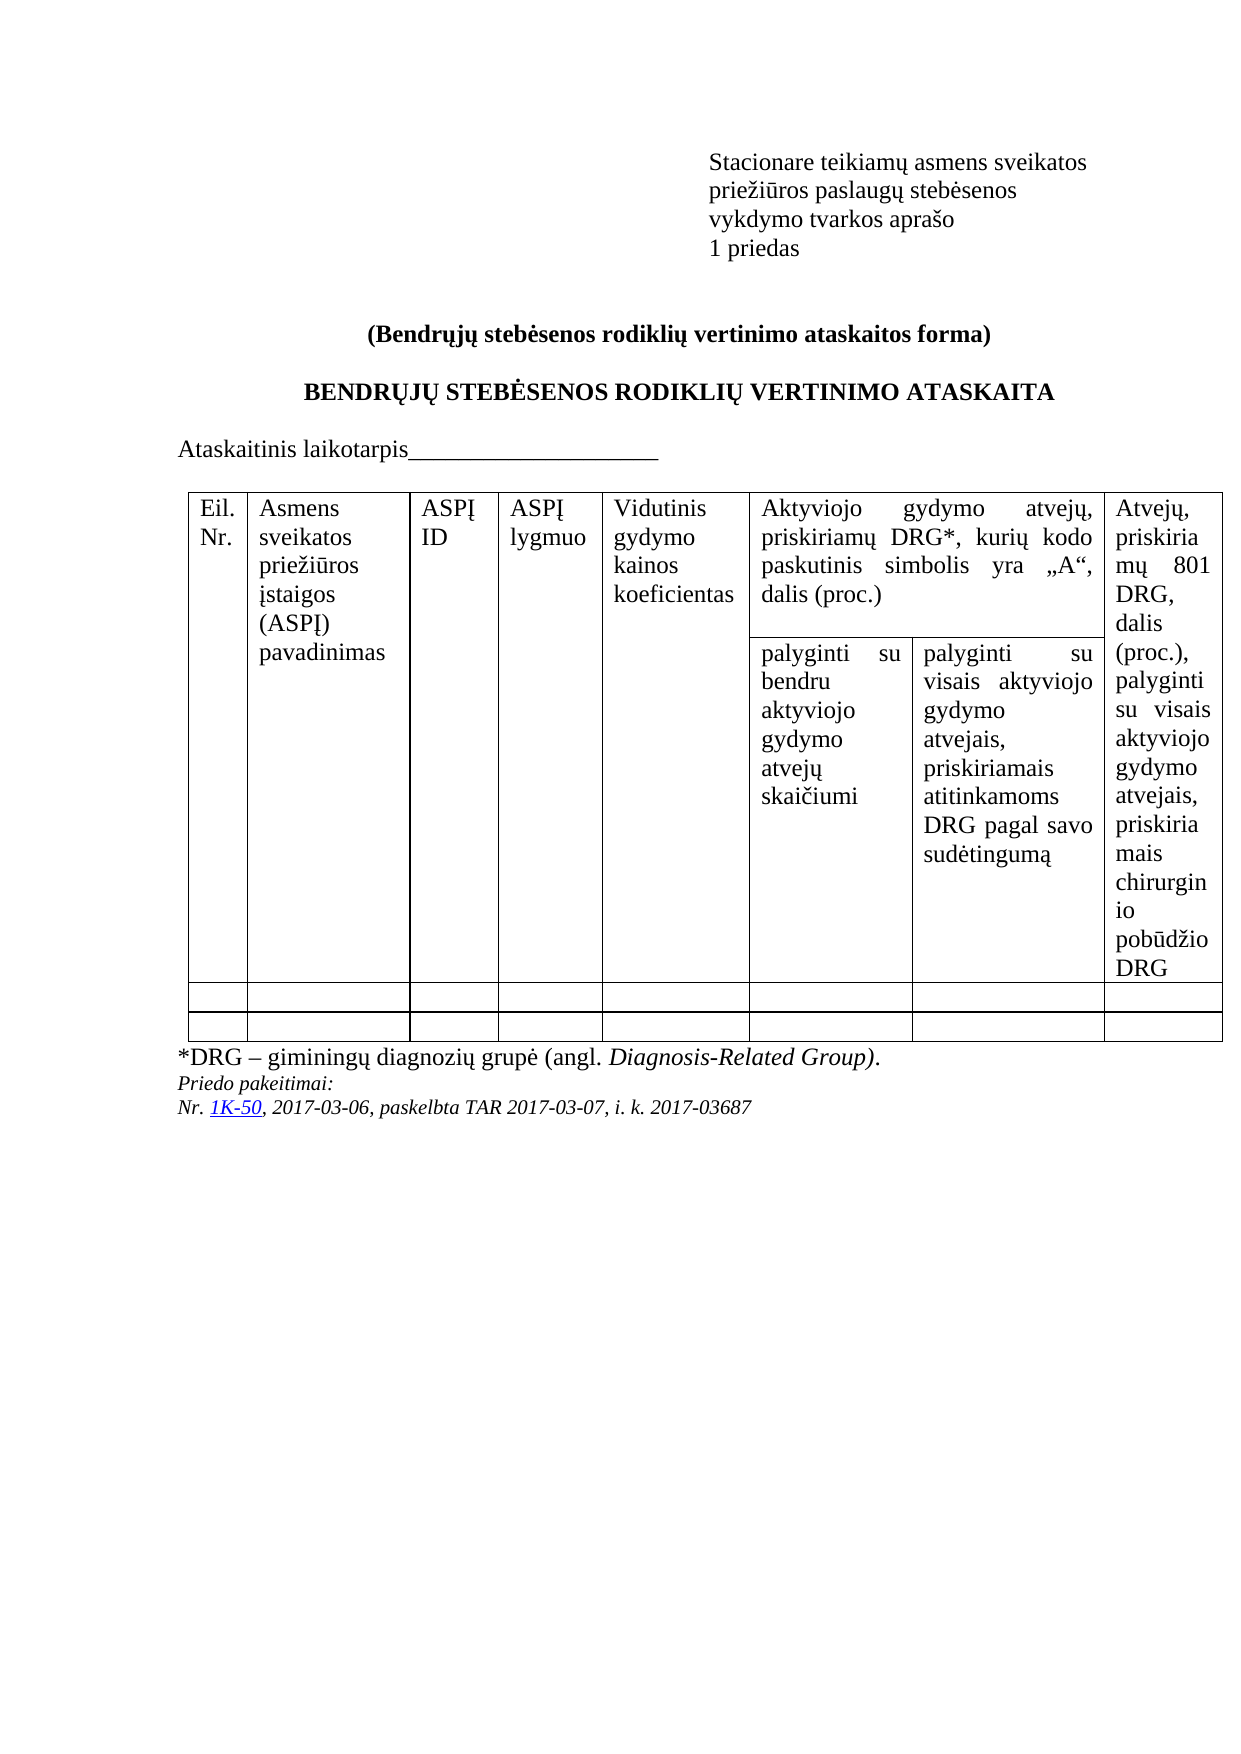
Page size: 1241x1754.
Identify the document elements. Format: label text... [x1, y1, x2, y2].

table_cell [189, 1013, 247, 1041]
table_cell palyginti su visais aktyviojo gydymo atvejais, priskiriamais atitinkamoms DRG pagal savo sudėtingumą [913, 638, 1104, 982]
table_header Vidutinis gydymo kainos koeficientas [603, 493, 749, 982]
text 1 priedas [177, 233, 1181, 262]
table_header ASPĮ lygmuo [499, 493, 602, 982]
text Priedo pakeitimai: [177, 1071, 1181, 1095]
table_cell [499, 1013, 602, 1041]
table_cell [411, 983, 498, 1011]
table_cell [603, 983, 749, 1011]
table_cell [1105, 983, 1222, 1011]
text Stacionare teikiamų asmens sveikatos priežiūros paslaugų stebėsenos [709, 147, 1181, 204]
table_header Atvejų, priskiriamų 801 DRG, dalis (proc.), palyginti su visais aktyviojo gydymo atvejais, priskiriamais chirurginio pobūdžio DRG [1105, 493, 1222, 982]
table_header Asmens sveikatos priežiūros įstaigos (ASPĮ) pavadinimas [248, 493, 409, 982]
text *DRG – giminingų diagnozių grupė (angl. Diagnosis-Related Group). [177, 1042, 1181, 1071]
table_cell [248, 983, 409, 1011]
text vykdymo tvarkos aprašo [709, 204, 1181, 233]
table_cell [411, 1013, 498, 1041]
table_cell [499, 983, 602, 1011]
text Nr. 1K-50, 2017-03-06, paskelbta TAR 2017-03-07, i. k. 2017-03687 [177, 1095, 1181, 1119]
text BENDRŲJŲ STEBĖSENOS RODIKLIŲ VERTINIMO ATASKAITA [177, 377, 1181, 406]
text Ataskaitinis laikotarpis____________________ [177, 434, 1181, 463]
table_header ASPĮ ID [411, 493, 498, 982]
table_header Aktyviojo gydymo atvejų, priskiriamų DRG*, kurių kodo paskutinis simbolis yra „A“, dalis (proc.) [750, 493, 1104, 637]
table_cell [189, 983, 247, 1011]
table_cell [248, 1013, 409, 1041]
table_cell [750, 983, 912, 1011]
text (Bendrųjų stebėsenos rodiklių vertinimo ataskaitos forma) [177, 319, 1181, 348]
table_cell [750, 1013, 912, 1041]
table_cell palyginti su bendru aktyviojo gydymo atvejų skaičiumi [750, 638, 912, 982]
table_cell [913, 983, 1104, 1011]
table_cell [1105, 1013, 1222, 1041]
table_cell [603, 1013, 749, 1041]
table_header Eil. Nr. [189, 493, 247, 982]
table_cell [913, 1013, 1104, 1041]
